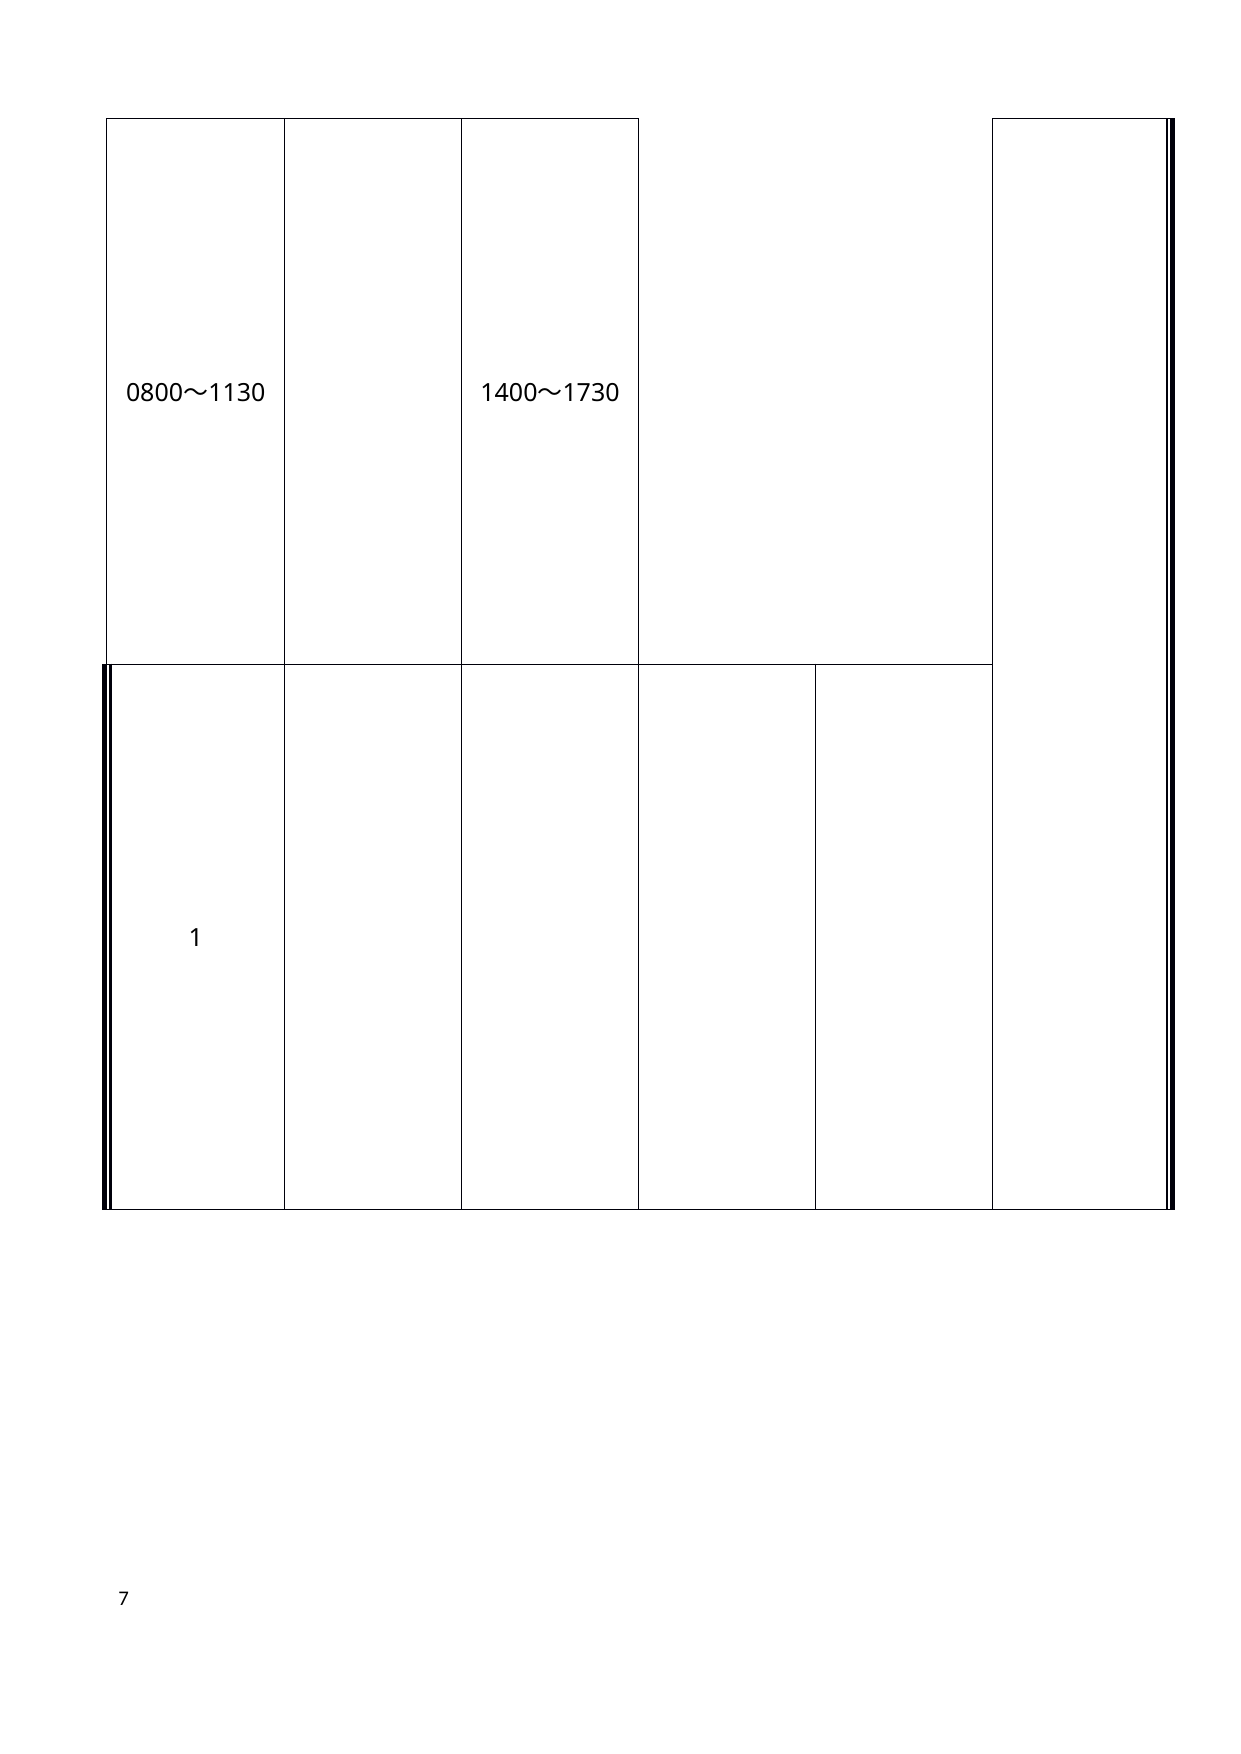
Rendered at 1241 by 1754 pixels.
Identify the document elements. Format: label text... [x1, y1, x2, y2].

table_cell [285, 665, 461, 1209]
table_cell [816, 665, 992, 1209]
table_cell [285, 119, 461, 663]
table_cell 0800～1130 [107, 119, 284, 663]
table_cell 1400～1730 [462, 119, 638, 663]
table_cell 1 [112, 665, 284, 1209]
table_cell [462, 665, 638, 1209]
table_cell [639, 665, 815, 1209]
table_cell [993, 119, 1166, 1209]
